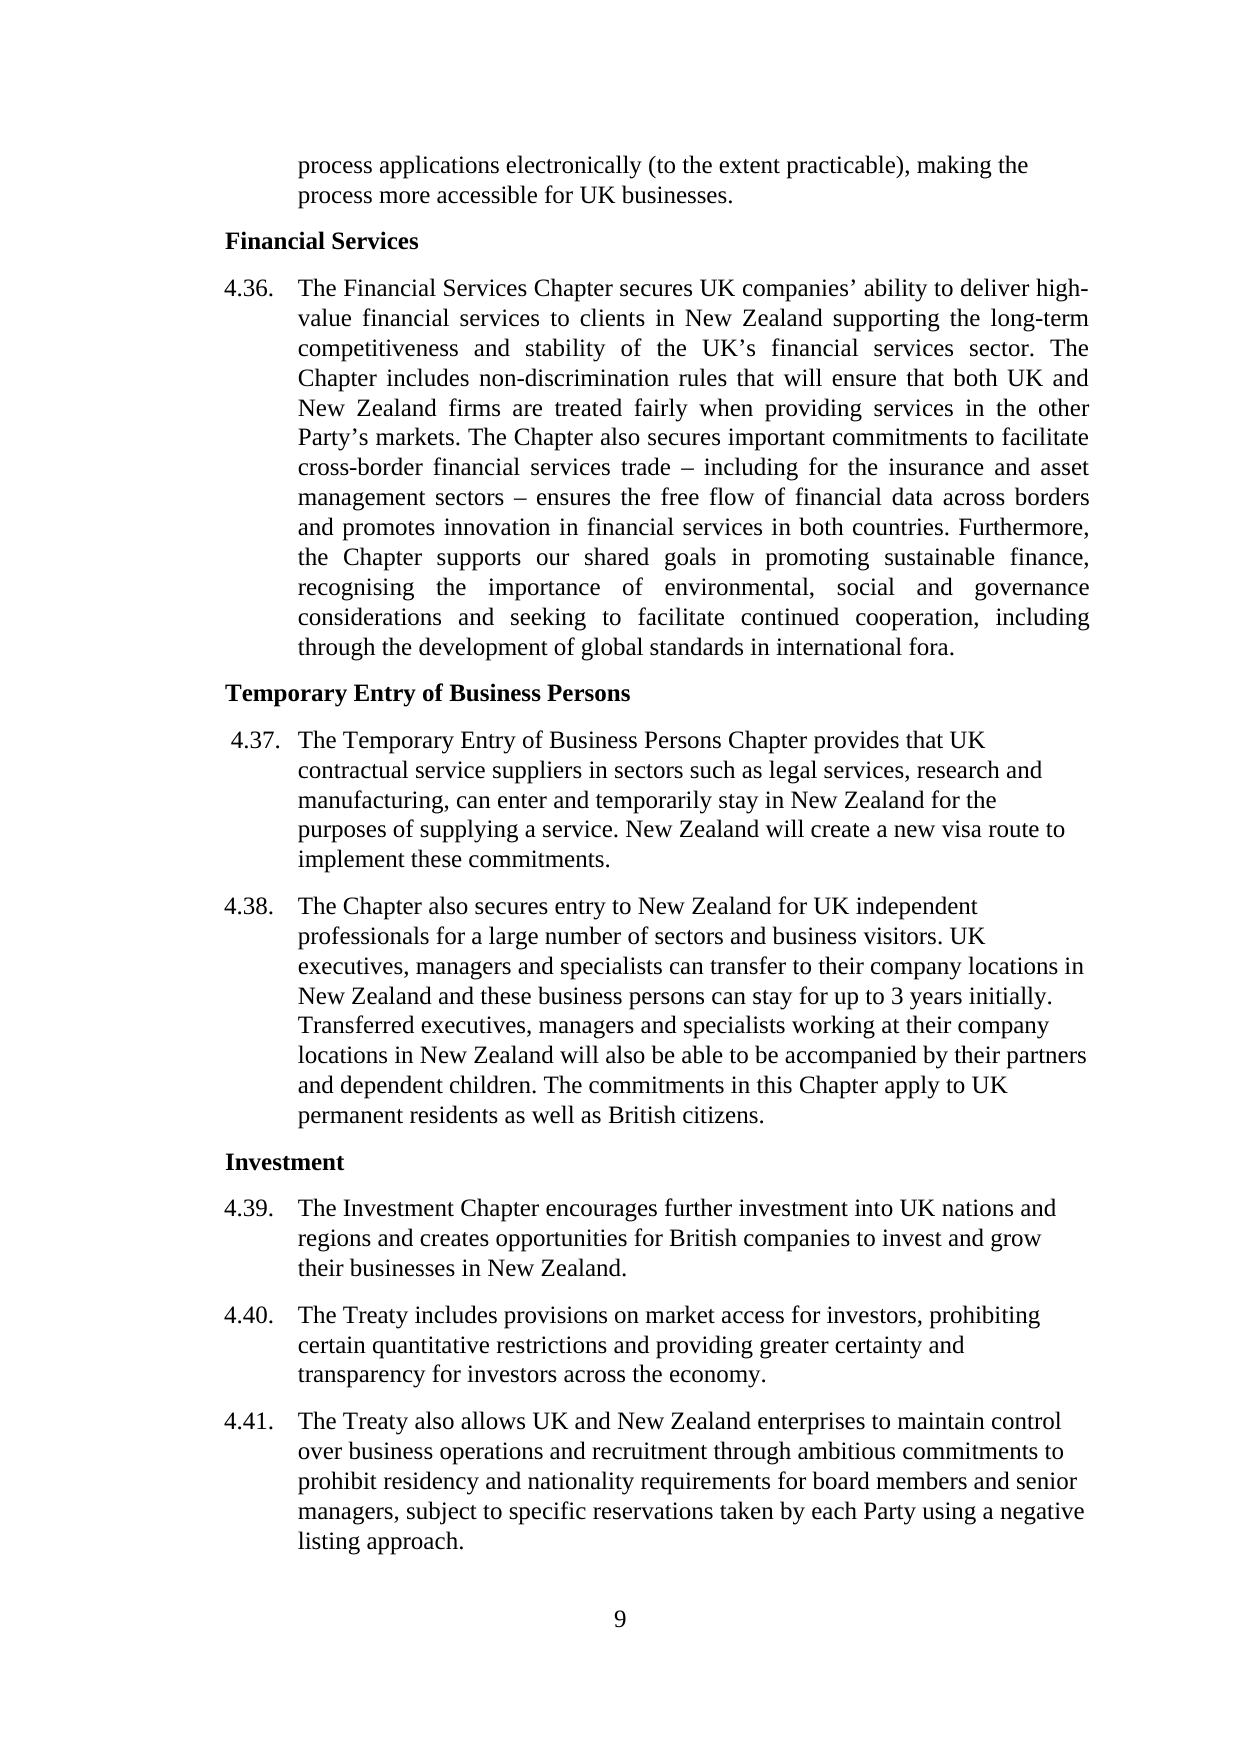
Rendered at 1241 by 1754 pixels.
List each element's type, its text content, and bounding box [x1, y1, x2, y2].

list The Chapter also secures entry to New Zealand for UK independent professionals for a large number of sectors and business visitors. UK executives, managers and specialists can transfer to their company locations in New Zealand and these business persons can stay for up to 3 years initially. Transferred executives, managers and specialists working at their company locations in New Zealand will also be able to be accompanied by their partners and dependent children. The commitments in this Chapter apply to UK permanent residents as well as British citizens. [224, 891, 1090, 1129]
list The Treaty includes provisions on market access for investors, prohibiting certain quantitative restrictions and providing greater certainty and transparency for investors across the economy. [224, 1300, 1090, 1388]
list The Financial Services Chapter secures UK companies’ ability to deliver high-value financial services to clients in New Zealand supporting the long-term competitiveness and stability of the UK’s financial services sector. The Chapter includes non-discrimination rules that will ensure that both UK and New Zealand firms are treated fairly when providing services in the other Party’s markets. The Chapter also secures important commitments to facilitate cross-border financial services trade – including for the insurance and asset management sectors – ensures the free flow of financial data across borders and promotes innovation in financial services in both countries. Furthermore, the Chapter supports our shared goals in promoting sustainable finance, recognising the importance of environmental, social and governance considerations and seeking to facilitate continued cooperation, including through the development of global standards in international fora. [224, 273, 1090, 661]
text Investment [225, 1147, 1090, 1176]
list The Temporary Entry of Business Persons Chapter provides that UK contractual service suppliers in sectors such as legal services, research and manufacturing, can enter and temporarily stay in New Zealand for the purposes of supplying a service. New Zealand will create a new visa route to implement these commitments. [231, 725, 1090, 873]
list The Investment Chapter encourages further investment into UK nations and regions and creates opportunities for British companies to invest and grow their businesses in New Zealand. [224, 1193, 1090, 1282]
list The Treaty also allows UK and New Zealand enterprises to maintain control over business operations and recruitment through ambitious commitments to prohibit residency and nationality requirements for board members and senior managers, subject to specific reservations taken by each Party using a negative listing approach. [224, 1406, 1090, 1554]
list process applications electronically (to the extent practicable), making the process more accessible for UK businesses. [224, 150, 1090, 209]
text Temporary Entry of Business Persons [225, 678, 1090, 707]
text Financial Services [225, 226, 1090, 255]
